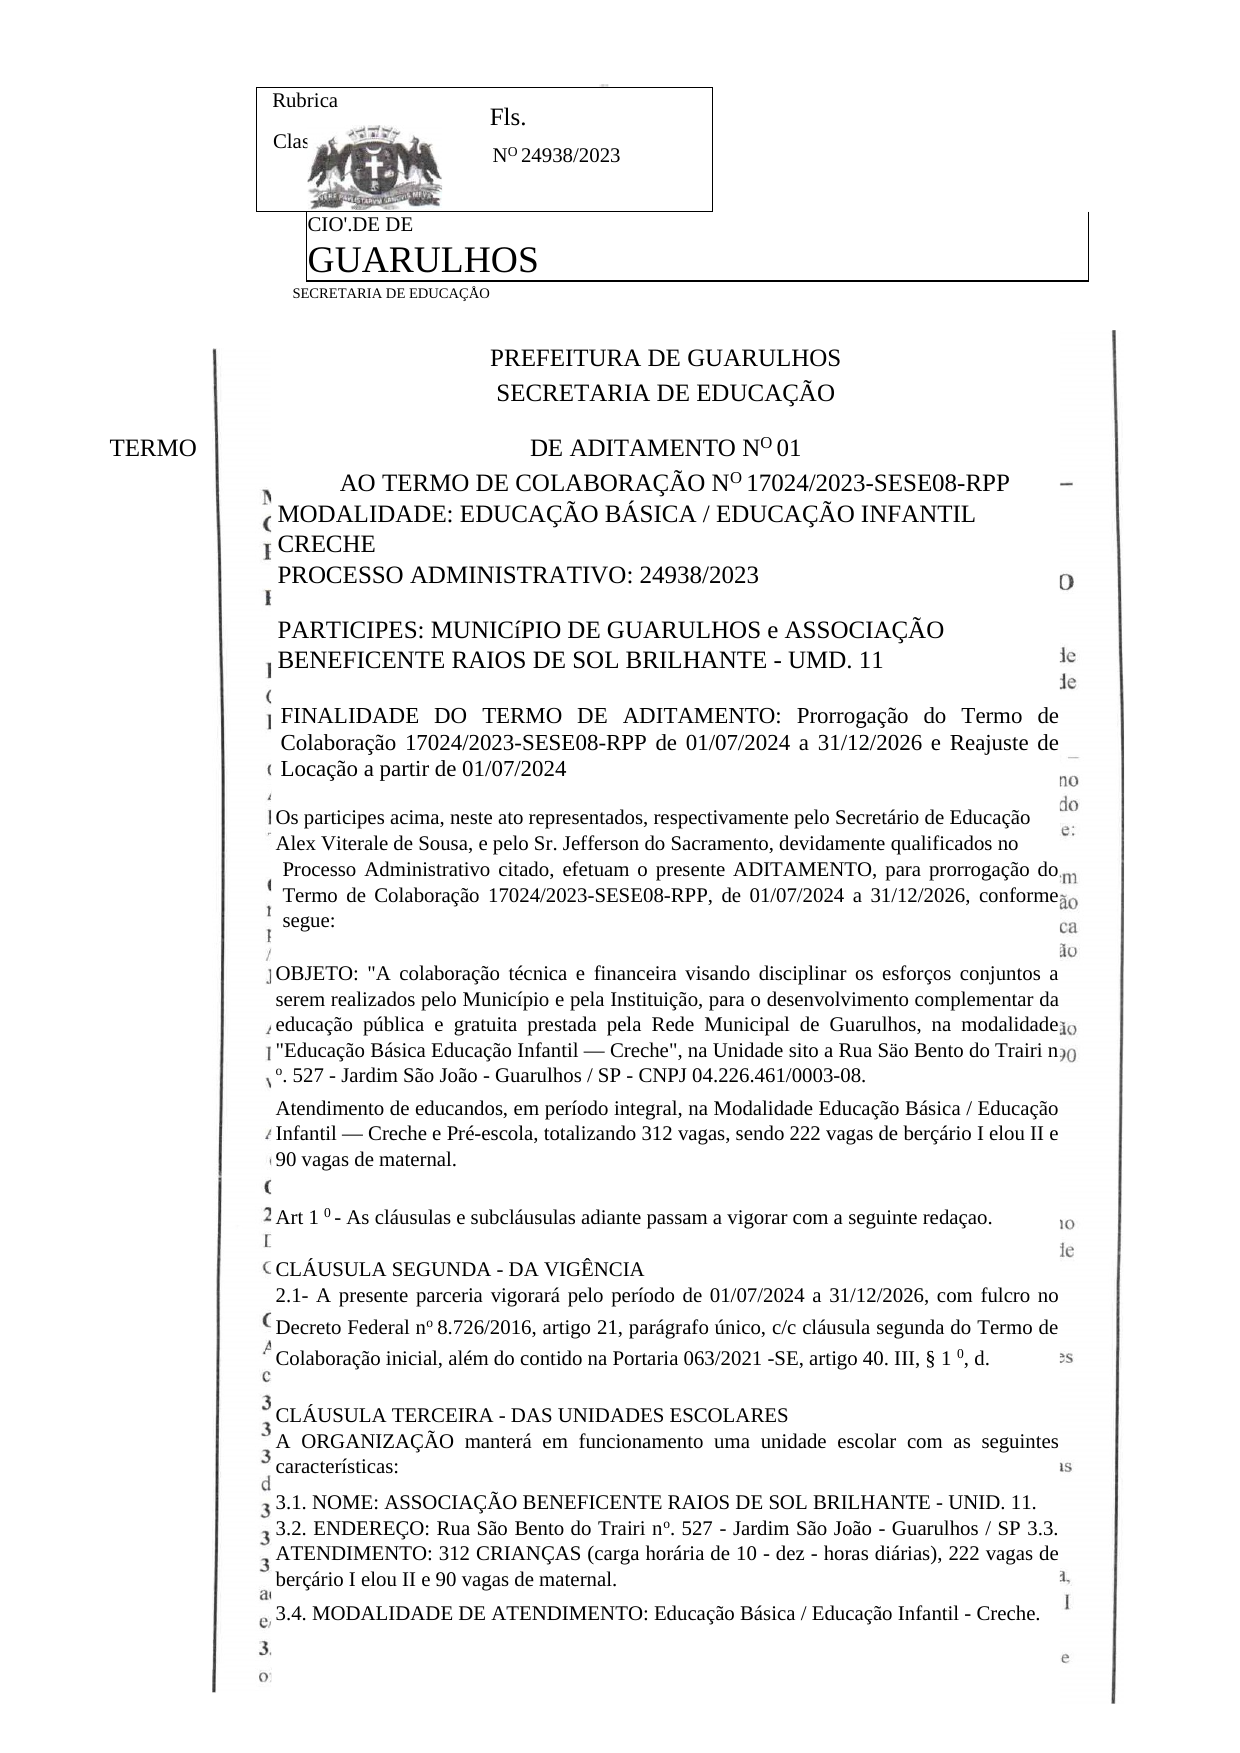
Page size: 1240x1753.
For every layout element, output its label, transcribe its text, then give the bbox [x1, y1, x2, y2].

text PREFEITURA DE GUARULHOS [94, 343, 1059, 372]
text Atendimento de educandos, em período integral, na Modalidade Educação Básica / Educação Infantil — Creche e Pré-escola, totalizando 312 vagas, sendo 222 vagas de berçário I elou II e 90 vagas de maternal. [272, 1096, 1059, 1171]
text DE ADITAMENTO NO 01 [272, 433, 1059, 462]
text [1125, 343, 1240, 372]
text 2.1- A presente parceria vigorará pelo período de 01/07/2024 a 31/12/2026, com fulcro no Decreto Federal no 8.726/2016, artigo 21, parágrafo único, c/c cláusula segunda do Termo de Colaboração inicial, além do contido na Portaria 063/2021 -SE, artigo 40. III, § 1 0, d. [272, 1283, 1059, 1370]
text A ORGANIZAÇÃO manterá em funcionamento uma unidade escolar com as seguintes características: [272, 1428, 1059, 1478]
text 3.2. ENDEREÇO: Rua São Bento do Trairi no. 527 - Jardim São João - Guarulhos / SP 3.3. ATENDIMENTO: 312 CRIANÇAS (carga horária de 10 - dez - horas diárias), 222 vagas de berçário I elou II e 90 vagas de maternal. [272, 1516, 1059, 1591]
text 3.1. NOME: ASSOCIAÇÃO BENEFICENTE RAIOS DE SOL BRILHANTE - UNID. 11. [272, 1489, 1059, 1514]
text Os participes acima, neste ato representados, respectivamente pelo Secretário de Educação [272, 805, 1059, 829]
text PARTICIPES: MUNICíPIO DE GUARULHOS e ASSOCIAÇÃO [272, 615, 1059, 643]
text CLÁUSULA SEGUNDA - DA VIGÊNCIA [272, 1257, 1059, 1281]
text Art 1 0 - As cláusulas e subcláusulas adiante passam a vigorar com a seguinte redaçao. [272, 1205, 1059, 1229]
text [1125, 378, 1240, 407]
text AO TERMO DE COLABORAÇÃO NO 17024/2023-SESE08-RPP MODALIDADE: EDUCAÇÃO BÁSICA / EDUCAÇÃO INFANTIL [272, 468, 1059, 527]
text Alex Viterale de Sousa, e pelo Sr. Jefferson do Sacramento, devidamente qualificados no [272, 831, 1059, 855]
text TERMO [94, 433, 212, 462]
table_header Rubrica Classif. P.A. [257, 88, 489, 211]
text CRECHE [272, 529, 1059, 558]
text CIO'.DE DE [307, 212, 1088, 236]
subtitle GUARULHOS [307, 237, 1088, 280]
text Processo Administrativo citado, efetuam o presente ADITAMENTO, para prorrogação do Termo de Colaboração 17024/2023-SESE08-RPP, de 01/07/2024 a 31/12/2026, conforme segue: [272, 857, 1059, 932]
text BENEFICENTE RAIOS DE SOL BRILHANTE - UMD. 11 [272, 646, 1059, 674]
text [94, 378, 212, 407]
text SECRETARIA DE EDUCAÇÃO [272, 378, 1059, 407]
text [1125, 433, 1236, 462]
text OBJETO: "A colaboração técnica e financeira visando disciplinar os esforços conjuntos a serem realizados pelo Município e pela Instituição, para o desenvolvimento complementar da educação pública e gratuita prestada pela Rede Municipal de Guarulhos, na modalidade "Educação Básica Educação Infantil — Creche", na Unidade sito a Rua Säo Bento do Trairi n o. 527 - Jardim São João - Guarulhos / SP - CNPJ 04.226.461/0003-08. [272, 961, 1059, 1087]
text PROCESSO ADMINISTRATIVO: 24938/2023 [272, 560, 1059, 589]
text 3.4. MODALIDADE DE ATENDIMENTO: Educação Básica / Educação Infantil - Creche. [272, 1601, 1059, 1625]
table_header Fls. NO 24938/2023 [490, 88, 712, 211]
text FINALIDADE DO TERMO DE ADITAMENTO: Prorrogação do Termo de Colaboração 17024/2023-SESE08-RPP de 01/07/2024 a 31/12/2026 e Reajuste de Locação a partir de 01/07/2024 [272, 703, 1059, 781]
text SECRETARIA DE EDUCAÇÅO [292, 285, 1089, 302]
text CLÁUSULA TERCEIRA - DAS UNIDADES ESCOLARES [272, 1402, 1059, 1427]
